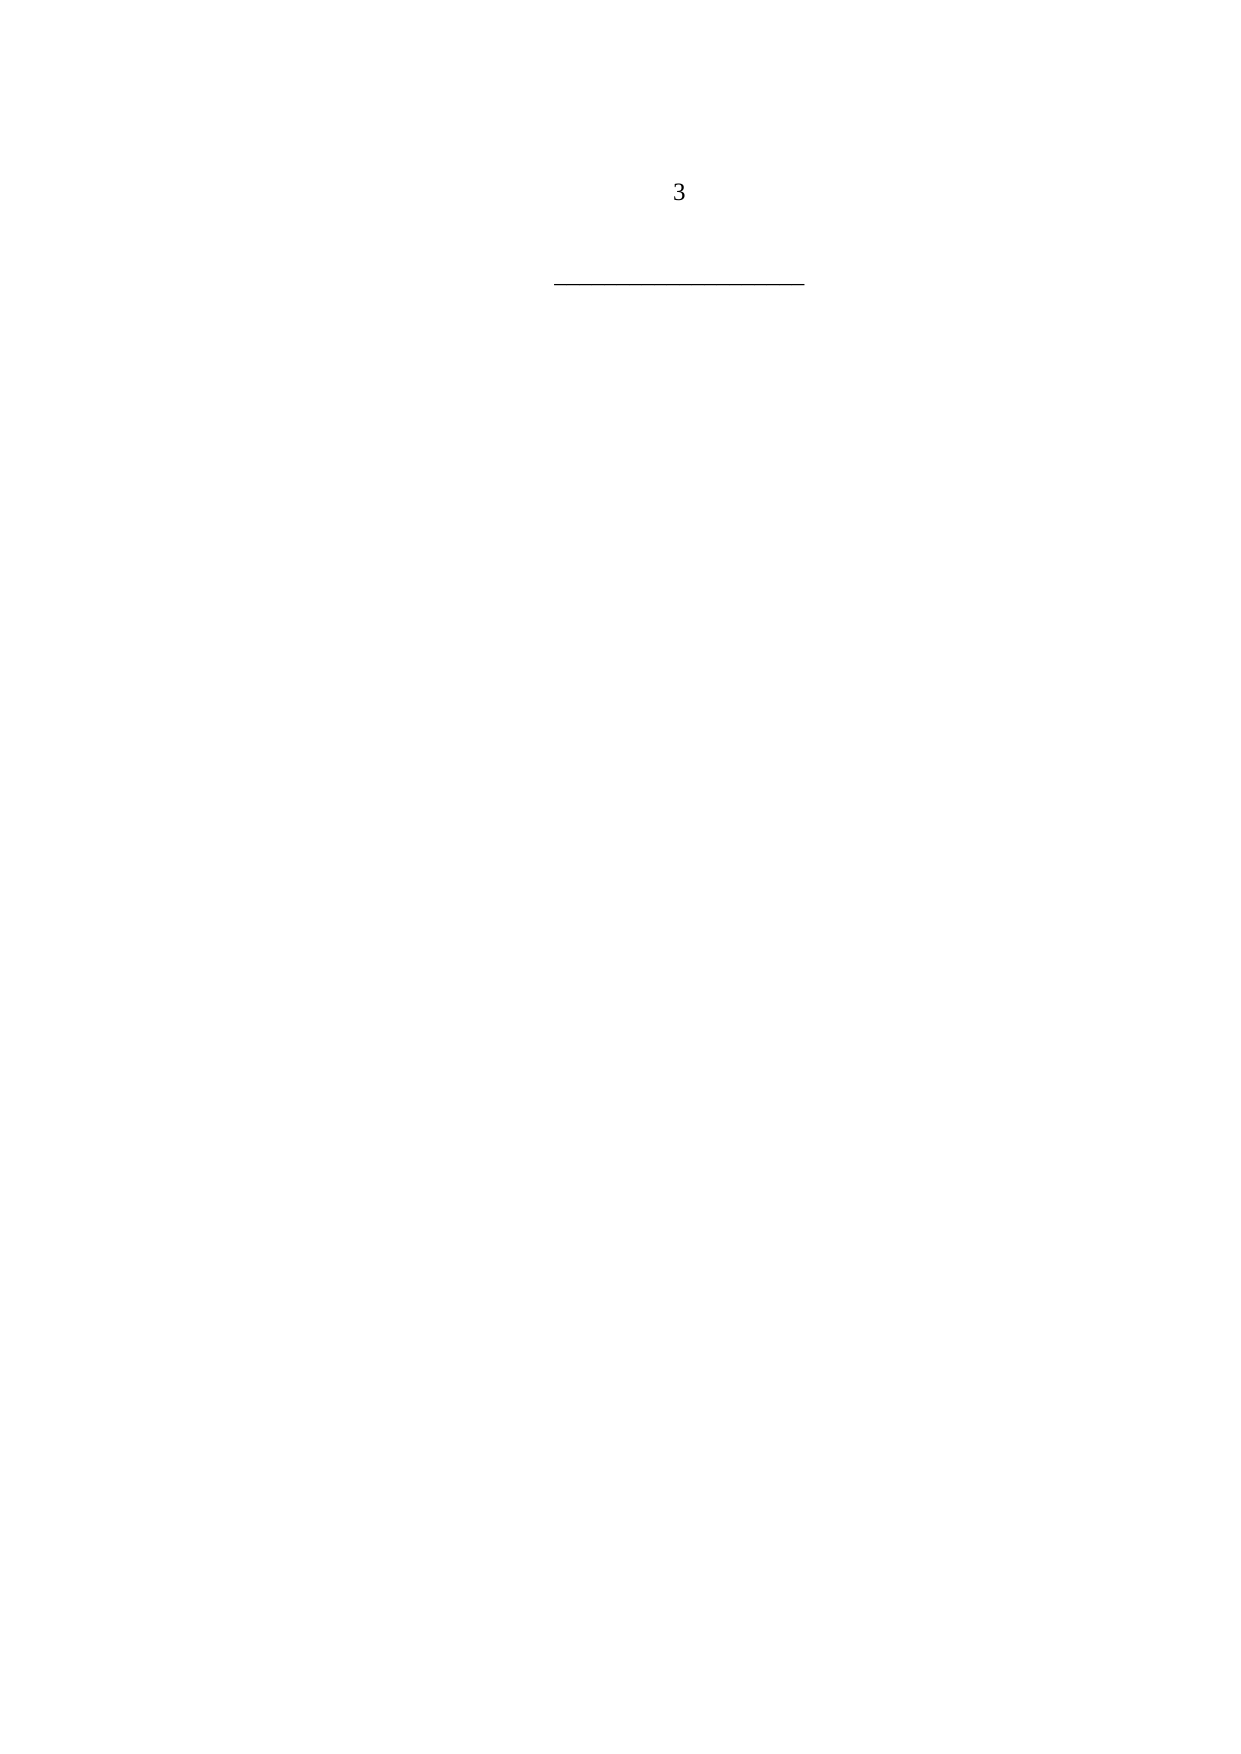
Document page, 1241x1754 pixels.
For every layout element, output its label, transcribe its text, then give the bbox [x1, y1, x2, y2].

text ____________________ [177, 259, 1181, 287]
